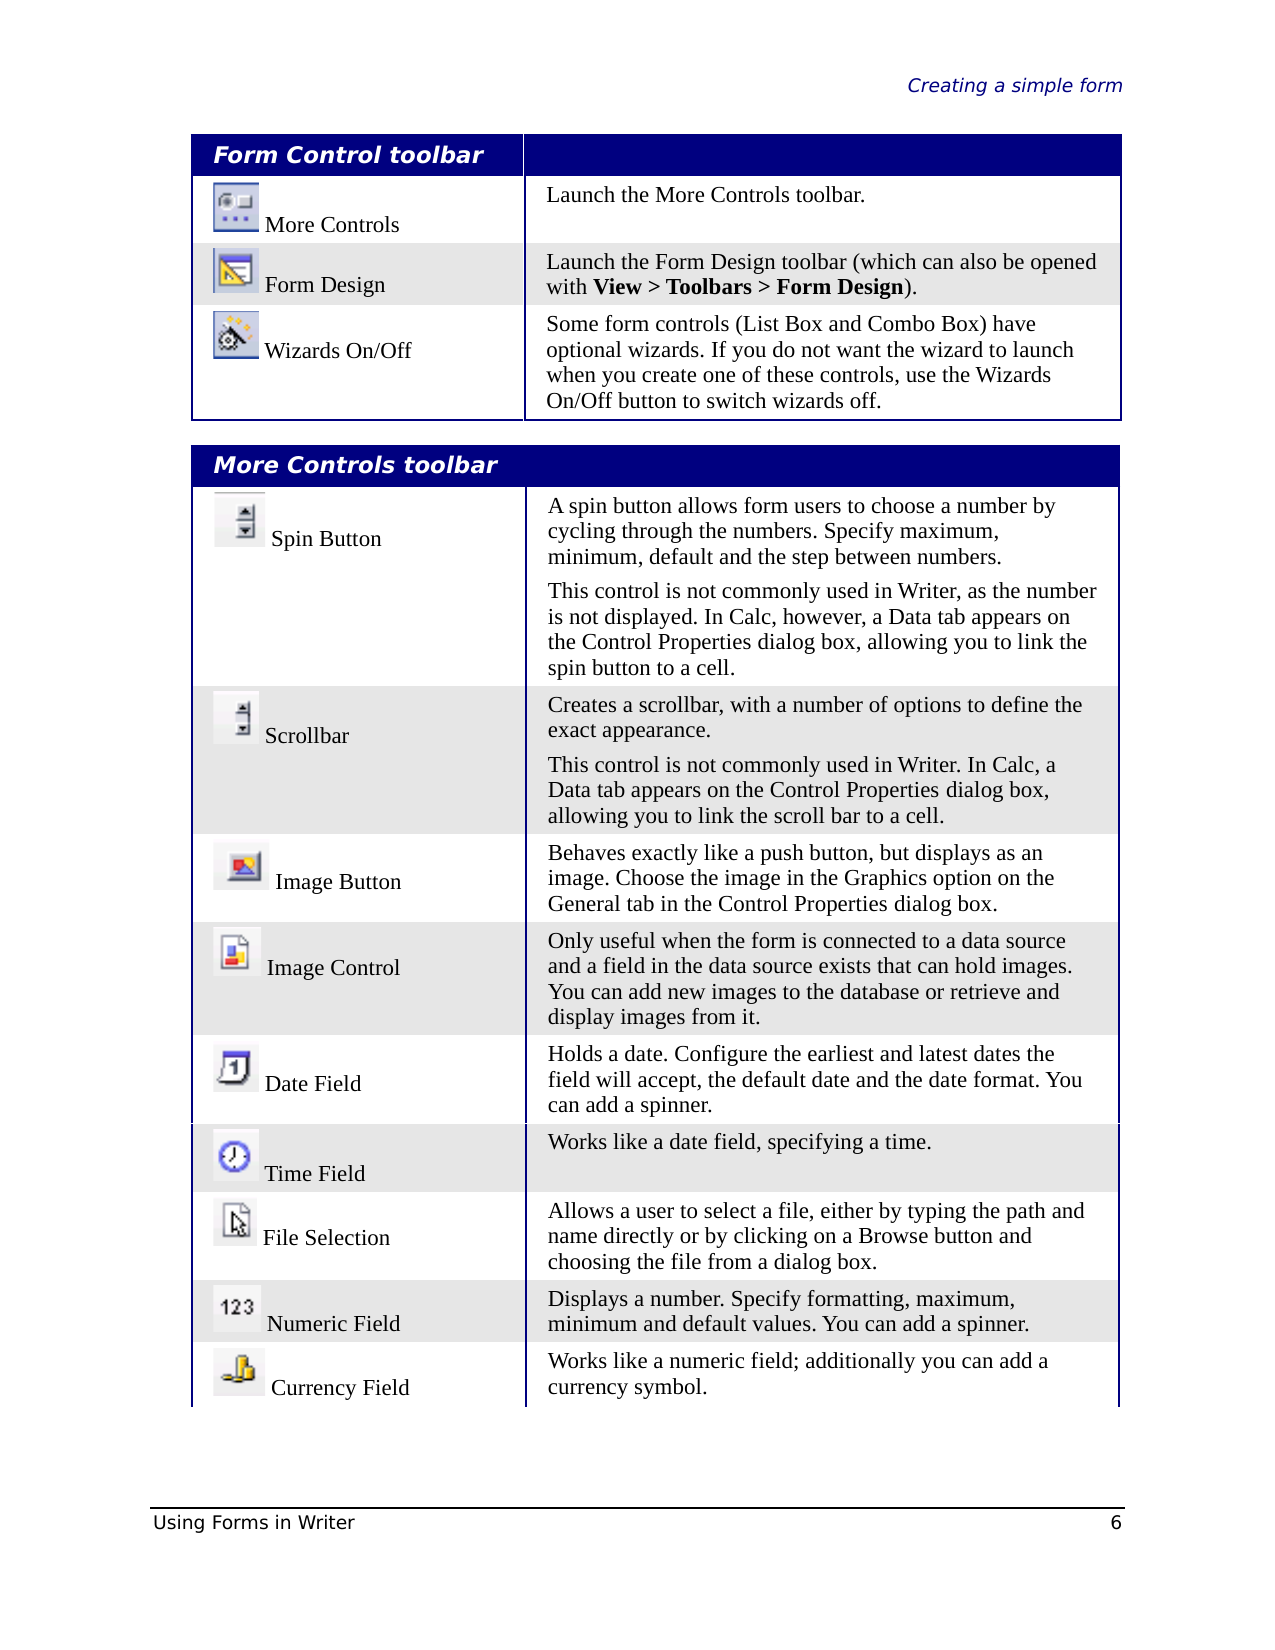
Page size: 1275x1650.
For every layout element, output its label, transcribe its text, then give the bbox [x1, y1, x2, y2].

table_cell Time Field [193, 1124, 525, 1192]
table_cell Numeric Field [193, 1280, 525, 1342]
table_cell Works like a date field, specifying a time. [527, 1124, 1118, 1192]
table_cell A spin button allows form users to choose a number by cycling through the numbers. Specify maximum, minimum, default and the step between numbers. This control is not commonly used in Writer, as the number is not displayed. In Calc, however, a Data tab appears on the Control Properties dialog box, allowing you to link the spin button to a cell. [527, 487, 1118, 686]
picture [213, 492, 265, 547]
table_cell Image Control [193, 922, 525, 1035]
table_header [526, 136, 1120, 174]
table_cell Scrollbar [193, 686, 525, 834]
table_cell Launch the More Controls toolbar. [526, 176, 1120, 243]
table_cell Allows a user to select a file, either by typing the path and name directly or by clicking on a Browse button and choosing the file from a dialog box. [527, 1192, 1118, 1280]
table_cell Holds a date. Configure the earliest and latest dates the field will accept, the default date and the date format. You can add a spinner. [527, 1035, 1118, 1123]
table_cell Only useful when the form is connected to a data source and a field in the data source exists that can hold images. You can add new images to the database or retrieve and display images from it. [527, 922, 1118, 1035]
table_cell Launch the Form Design toolbar (which can also be opened with View > Toolbars > Form Design). [526, 243, 1120, 305]
table_cell Works like a numeric field; additionally you can add a currency symbol. [527, 1342, 1118, 1407]
table_header [527, 447, 1118, 485]
picture [213, 1041, 259, 1092]
table_cell Spin Button [193, 487, 525, 686]
picture [213, 1129, 259, 1181]
picture [213, 1285, 262, 1332]
table_header More Controls toolbar [193, 447, 525, 485]
table_cell Date Field [193, 1035, 525, 1123]
picture [213, 1197, 257, 1246]
table_cell Image Button [193, 834, 525, 922]
picture [213, 927, 262, 976]
table_cell Behaves exactly like a push button, but displays as an image. Choose the image in the Graphics option on the General tab in the Control Properties dialog box. [527, 834, 1118, 922]
picture [213, 248, 259, 293]
table_header Form Control toolbar [193, 136, 523, 174]
table_cell Displays a number. Specify formatting, maximum, minimum and default values. You can add a spinner. [527, 1280, 1118, 1342]
picture [213, 1348, 265, 1396]
table_cell File Selection [193, 1192, 525, 1280]
table_cell More Controls [193, 176, 523, 243]
picture [213, 691, 259, 744]
table_cell Some form controls (List Box and Combo Box) have optional wizards. If you do not want the wizard to launch when you create one of these controls, use the Wizards On/Off button to switch wizards off. [526, 305, 1120, 419]
table_cell Currency Field [193, 1342, 525, 1407]
table_cell Form Design [193, 243, 523, 305]
table_cell Wizards On/Off [193, 305, 523, 419]
picture [213, 839, 270, 890]
picture [213, 182, 259, 232]
picture [213, 311, 259, 359]
table_cell Creates a scrollbar, with a number of options to define the exact appearance. This control is not commonly used in Writer. In Calc, a Data tab appears on the Control Properties dialog box, allowing you to link the scroll bar to a cell. [527, 686, 1118, 834]
